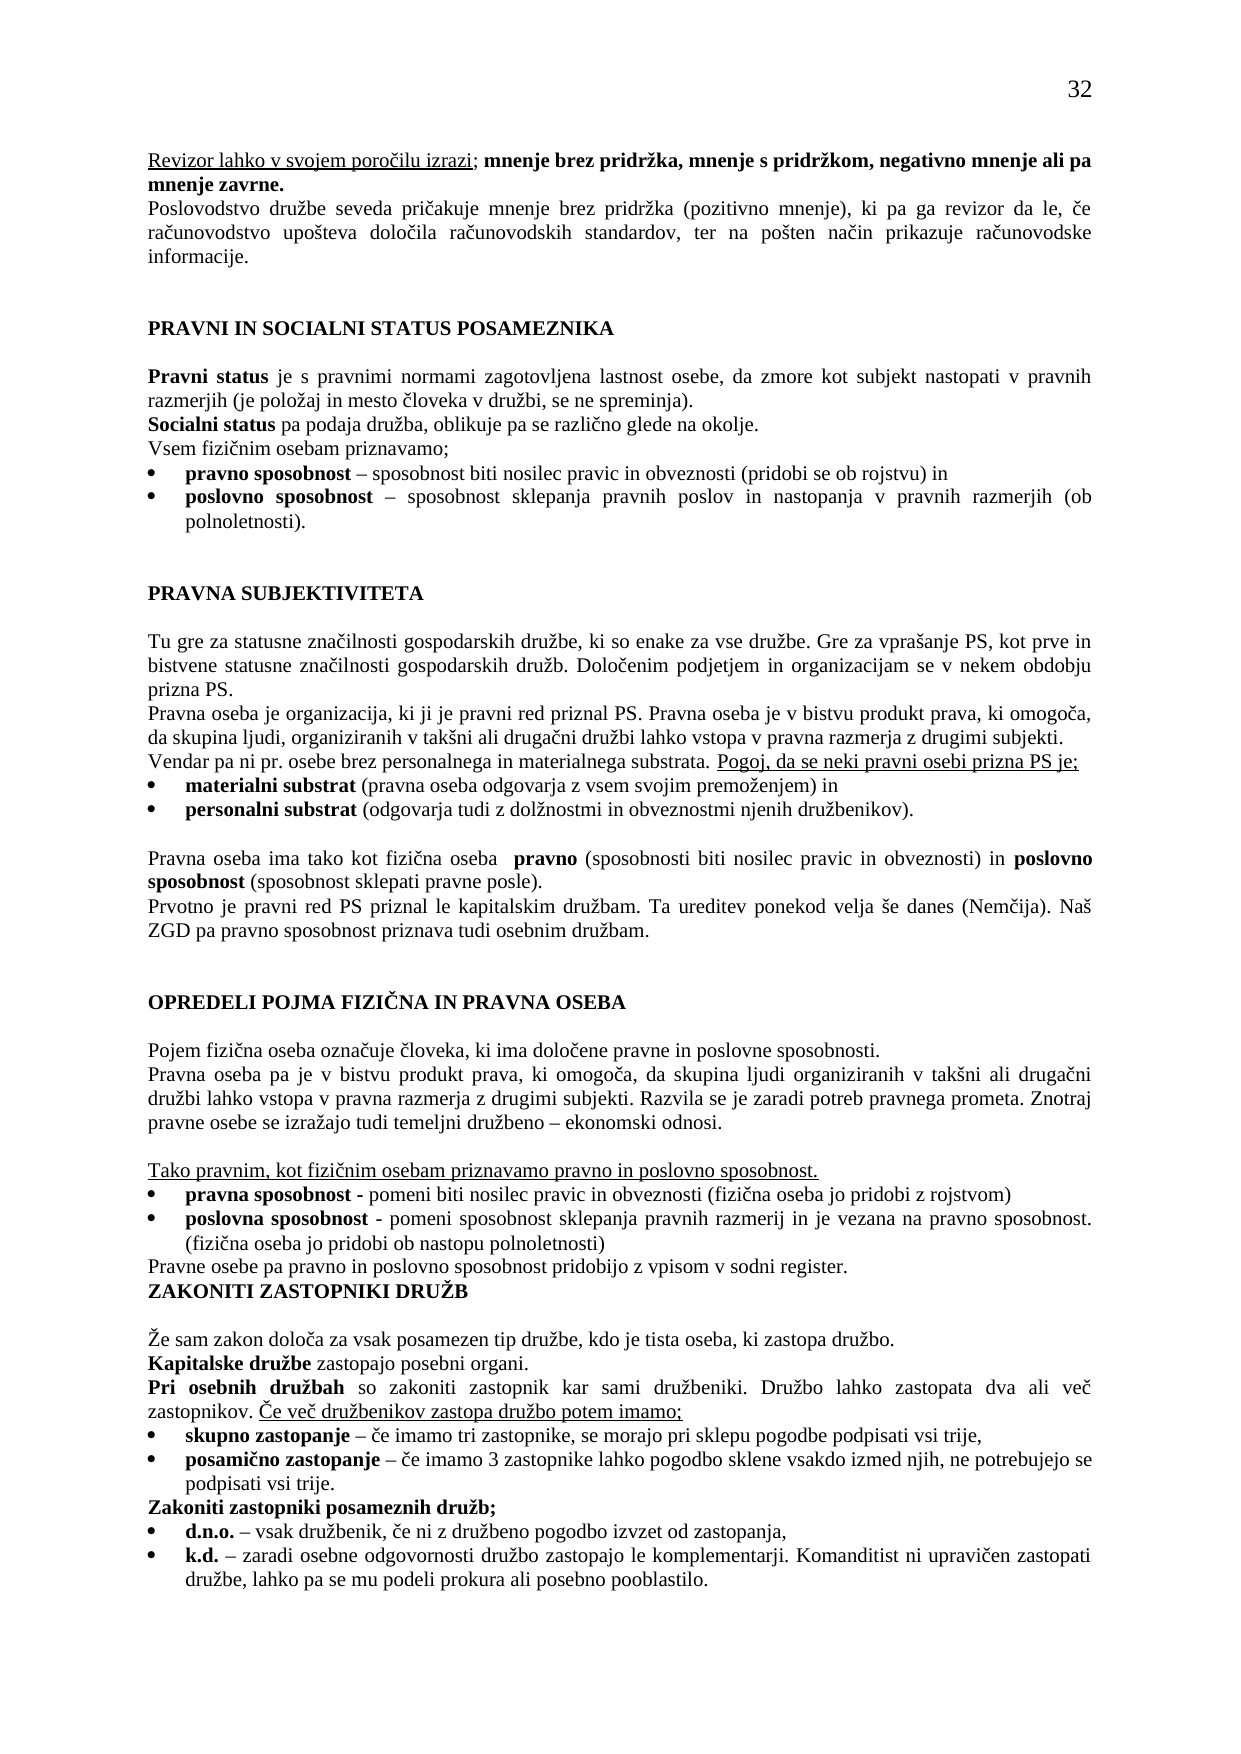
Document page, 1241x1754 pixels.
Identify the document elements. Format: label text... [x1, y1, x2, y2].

subtitle PRAVNA SUBJEKTIVITETA [148, 581, 1093, 605]
list materialni substrat (pravna oseba odgovarja z vsem svojim premoženjem) in [148, 773, 1093, 797]
text Vendar pa ni pr. osebe brez personalnega in materialnega substrata. Pogoj, da se neki pravni osebi prizna PS je; [148, 749, 1093, 773]
text Pri osebnih družbah so zakoniti zastopnik kar sami družbeniki. Družbo lahko zastopata dva ali več zastopnikov. Če več družbenikov zastopa družbo potem imamo; [148, 1375, 1093, 1423]
list d.n.o. – vsak družbenik, če ni z družbeno pogodbo izvzet od zastopanja, [148, 1519, 1093, 1543]
subtitle ZAKONITI ZASTOPNIKI DRUŽB [148, 1278, 1093, 1303]
list k.d. – zaradi osebne odgovornosti družbo zastopajo le komplementarji. Komanditist ni upravičen zastopati družbe, lahko pa se mu podeli prokura ali posebno pooblastilo. [148, 1543, 1093, 1591]
text Kapitalske družbe zastopajo posebni organi. [148, 1351, 1093, 1375]
list poslovno sposobnost – sposobnost sklepanja pravnih poslov in nastopanja v pravnih razmerjih (ob polnoletnosti). [148, 484, 1093, 533]
list pravna sposobnost - pomeni biti nosilec pravic in obveznosti (fizična oseba jo pridobi z rojstvom) [148, 1182, 1093, 1206]
subtitle PRAVNI IN SOCIALNI STATUS POSAMEZNIKA [148, 316, 1093, 340]
text Poslovodstvo družbe seveda pričakuje mnenje brez pridržka (pozitivno mnenje), ki pa ga revizor da le, če računovodstvo upošteva določila računovodskih standardov, ter na pošten način prikazuje računovodske informacije. [148, 196, 1093, 268]
text Pravna oseba pa je v bistvu produkt prava, ki omogoča, da skupina ljudi organiziranih v takšni ali drugačni družbi lahko vstopa v pravna razmerja z drugimi subjekti. Razvila se je zaradi potreb pravnega prometa. Znotraj pravne osebe se izražajo tudi temeljni družbeno – ekonomski odnosi. [148, 1062, 1093, 1134]
list skupno zastopanje – če imamo tri zastopnike, se morajo pri sklepu pogodbe podpisati vsi trije, [148, 1423, 1093, 1447]
list personalni substrat (odgovarja tudi z dolžnostmi in obveznostmi njenih družbenikov). [148, 797, 1093, 821]
text Pravna oseba ima tako kot fizična oseba pravno (sposobnosti biti nosilec pravic in obveznosti) in poslovno sposobnost (sposobnost sklepati pravne posle). [148, 845, 1093, 893]
text Prvotno je pravni red PS priznal le kapitalskim družbam. Ta ureditev ponekod velja še danes (Nemčija). Naš ZGD pa pravno sposobnost priznava tudi osebnim družbam. [148, 893, 1093, 942]
text Revizor lahko v svojem poročilu izrazi; mnenje brez pridržka, mnenje s pridržkom, negativno mnenje ali pa mnenje zavrne. [148, 148, 1093, 196]
text Tako pravnim, kot fizičnim osebam priznavamo pravno in poslovno sposobnost. [148, 1158, 1093, 1182]
text Vsem fizičnim osebam priznavamo; [148, 436, 1093, 460]
text Pravne osebe pa pravno in poslovno sposobnost pridobijo z vpisom v sodni register. [148, 1254, 1093, 1278]
list pravno sposobnost – sposobnost biti nosilec pravic in obveznosti (pridobi se ob rojstvu) in [148, 460, 1093, 484]
text Že sam zakon določa za vsak posamezen tip družbe, kdo je tista oseba, ki zastopa družbo. [148, 1327, 1093, 1351]
list poslovna sposobnost - pomeni sposobnost sklepanja pravnih razmerij in je vezana na pravno sposobnost. (fizična oseba jo pridobi ob nastopu polnoletnosti) [148, 1206, 1093, 1254]
subtitle OPREDELI POJMA FIZIČNA IN PRAVNA OSEBA [148, 990, 1093, 1014]
text Zakoniti zastopniki posameznih družb; [148, 1495, 1093, 1519]
text Socialni status pa podaja družba, oblikuje pa se različno glede na okolje. [148, 412, 1093, 436]
list posamično zastopanje – če imamo 3 zastopnike lahko pogodbo sklene vsakdo izmed njih, ne potrebujejo se podpisati vsi trije. [148, 1447, 1093, 1495]
text Pojem fizična oseba označuje človeka, ki ima določene pravne in poslovne sposobnosti. [148, 1038, 1093, 1062]
text Pravni status je s pravnimi normami zagotovljena lastnost osebe, da zmore kot subjekt nastopati v pravnih razmerjih (je položaj in mesto človeka v družbi, se ne spreminja). [148, 364, 1093, 412]
text Tu gre za statusne značilnosti gospodarskih družbe, ki so enake za vse družbe. Gre za vprašanje PS, kot prve in bistvene statusne značilnosti gospodarskih družb. Določenim podjetjem in organizacijam se v nekem obdobju prizna PS. [148, 629, 1093, 701]
text Pravna oseba je organizacija, ki ji je pravni red priznal PS. Pravna oseba je v bistvu produkt prava, ki omogoča, da skupina ljudi, organiziranih v takšni ali drugačni družbi lahko vstopa v pravna razmerja z drugimi subjekti. [148, 701, 1093, 749]
